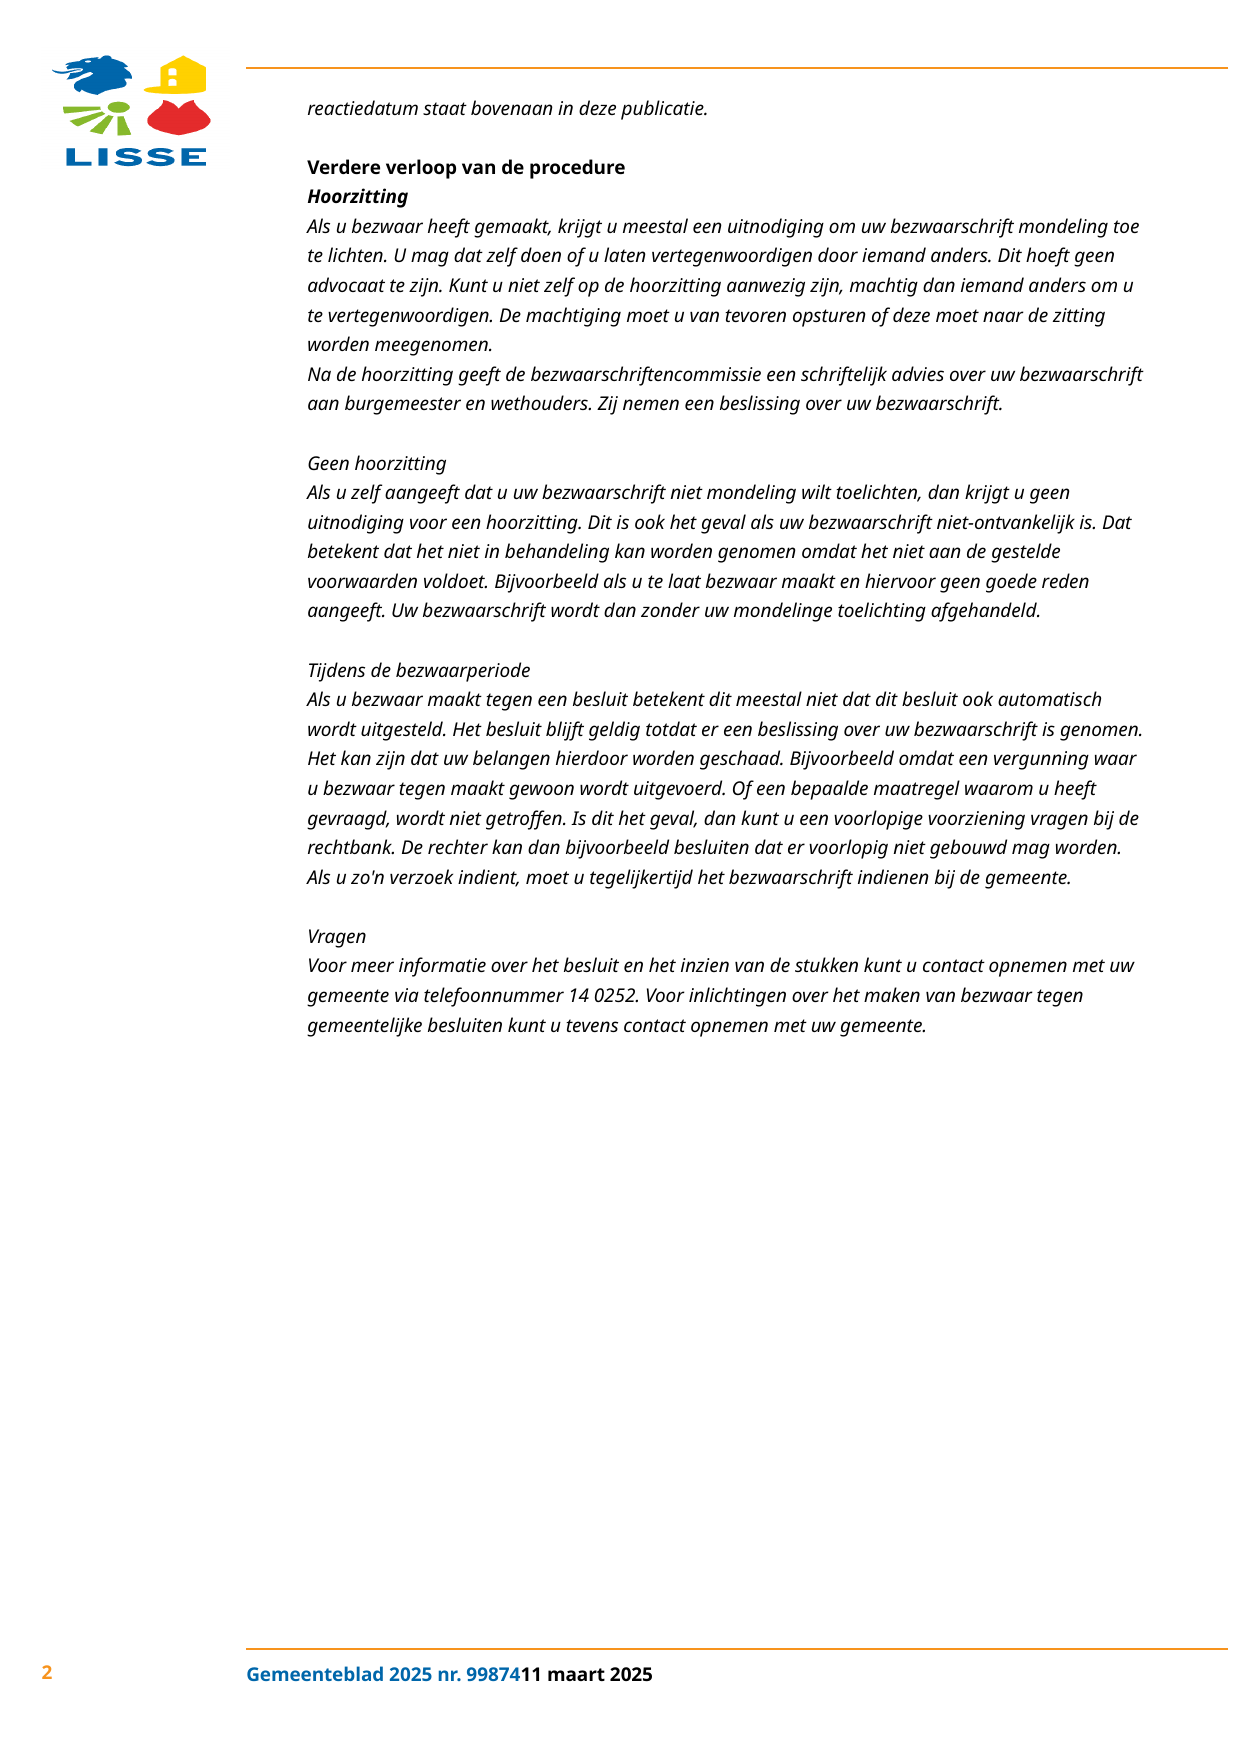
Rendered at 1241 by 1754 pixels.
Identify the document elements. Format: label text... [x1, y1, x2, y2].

list Na de hoorzitting geeft de bezwaarschriftencommissie een schriftelijk advies over uw bezwaarschrift aan burgemeester en wethouders. Zij nemen een beslissing over uw bezwaarschrift. [248, 361, 1152, 416]
list reactiedatum staat bovenaan in deze publicatie. [248, 95, 1152, 121]
list Als u bezwaar maakt tegen een besluit betekent dit meestal niet dat dit besluit ook automatisch wordt uitgesteld. Het besluit blijft geldig totdat er een beslissing over uw bezwaarschrift is genomen. Het kan zijn dat uw belangen hierdoor worden geschaad. Bijvoorbeeld omdat een vergunning waar u bezwaar tegen maakt gewoon wordt uitgevoerd. Of een bepaalde maatregel waarom u heeft gevraagd, wordt niet getroffen. Is dit het geval, dan kunt u een voorlopige voorziening vragen bij de rechtbank. De rechter kan dan bijvoorbeeld besluiten dat er voorlopig niet gebouwd mag worden. Als u zo'n verzoek indient, moet u tegelijkertijd het bezwaarschrift indienen bij de gemeente. [248, 686, 1152, 890]
picture [41, 47, 231, 172]
list Voor meer informatie over het besluit en het inzien van de stukken kunt u contact opnemen met uw gemeente via telefoonnummer 14 0252. Voor inlichtingen over het maken van bezwaar tegen gemeentelijke besluiten kunt u tevens contact opnemen met uw gemeente. [248, 953, 1152, 1038]
list Vragen [248, 923, 1152, 949]
list Als u zelf aangeeft dat u uw bezwaarschrift niet mondeling wilt toelichten, dan krijgt u geen uitnodiging voor een hoorzitting. Dit is ook het geval als uw bezwaarschrift niet-ontvankelijk is. Dat betekent dat het niet in behandeling kan worden genomen omdat het niet aan de gestelde voorwaarden voldoet. Bijvoorbeeld als u te laat bezwaar maakt en hiervoor geen goede reden aangeeft. Uw bezwaarschrift wordt dan zonder uw mondelinge toelichting afgehandeld. [248, 479, 1152, 623]
list Verdere verloop van de procedure [248, 154, 1152, 180]
list Hoorzitting [248, 183, 1152, 209]
list Geen hoorzitting [248, 450, 1152, 476]
list Als u bezwaar heeft gemaakt, krijgt u meestal een uitnodiging om uw bezwaarschrift mondeling toe te lichten. U mag dat zelf doen of u laten vertegenwoordigen door iemand anders. Dit hoeft geen advocaat te zijn. Kunt u niet zelf op de hoorzitting aanwezig zijn, machtig dan iemand anders om u te vertegenwoordigen. De machtiging moet u van tevoren opsturen of deze moet naar de zitting worden meegenomen. [248, 213, 1152, 357]
list Tijdens de bezwaarperiode [248, 657, 1152, 683]
